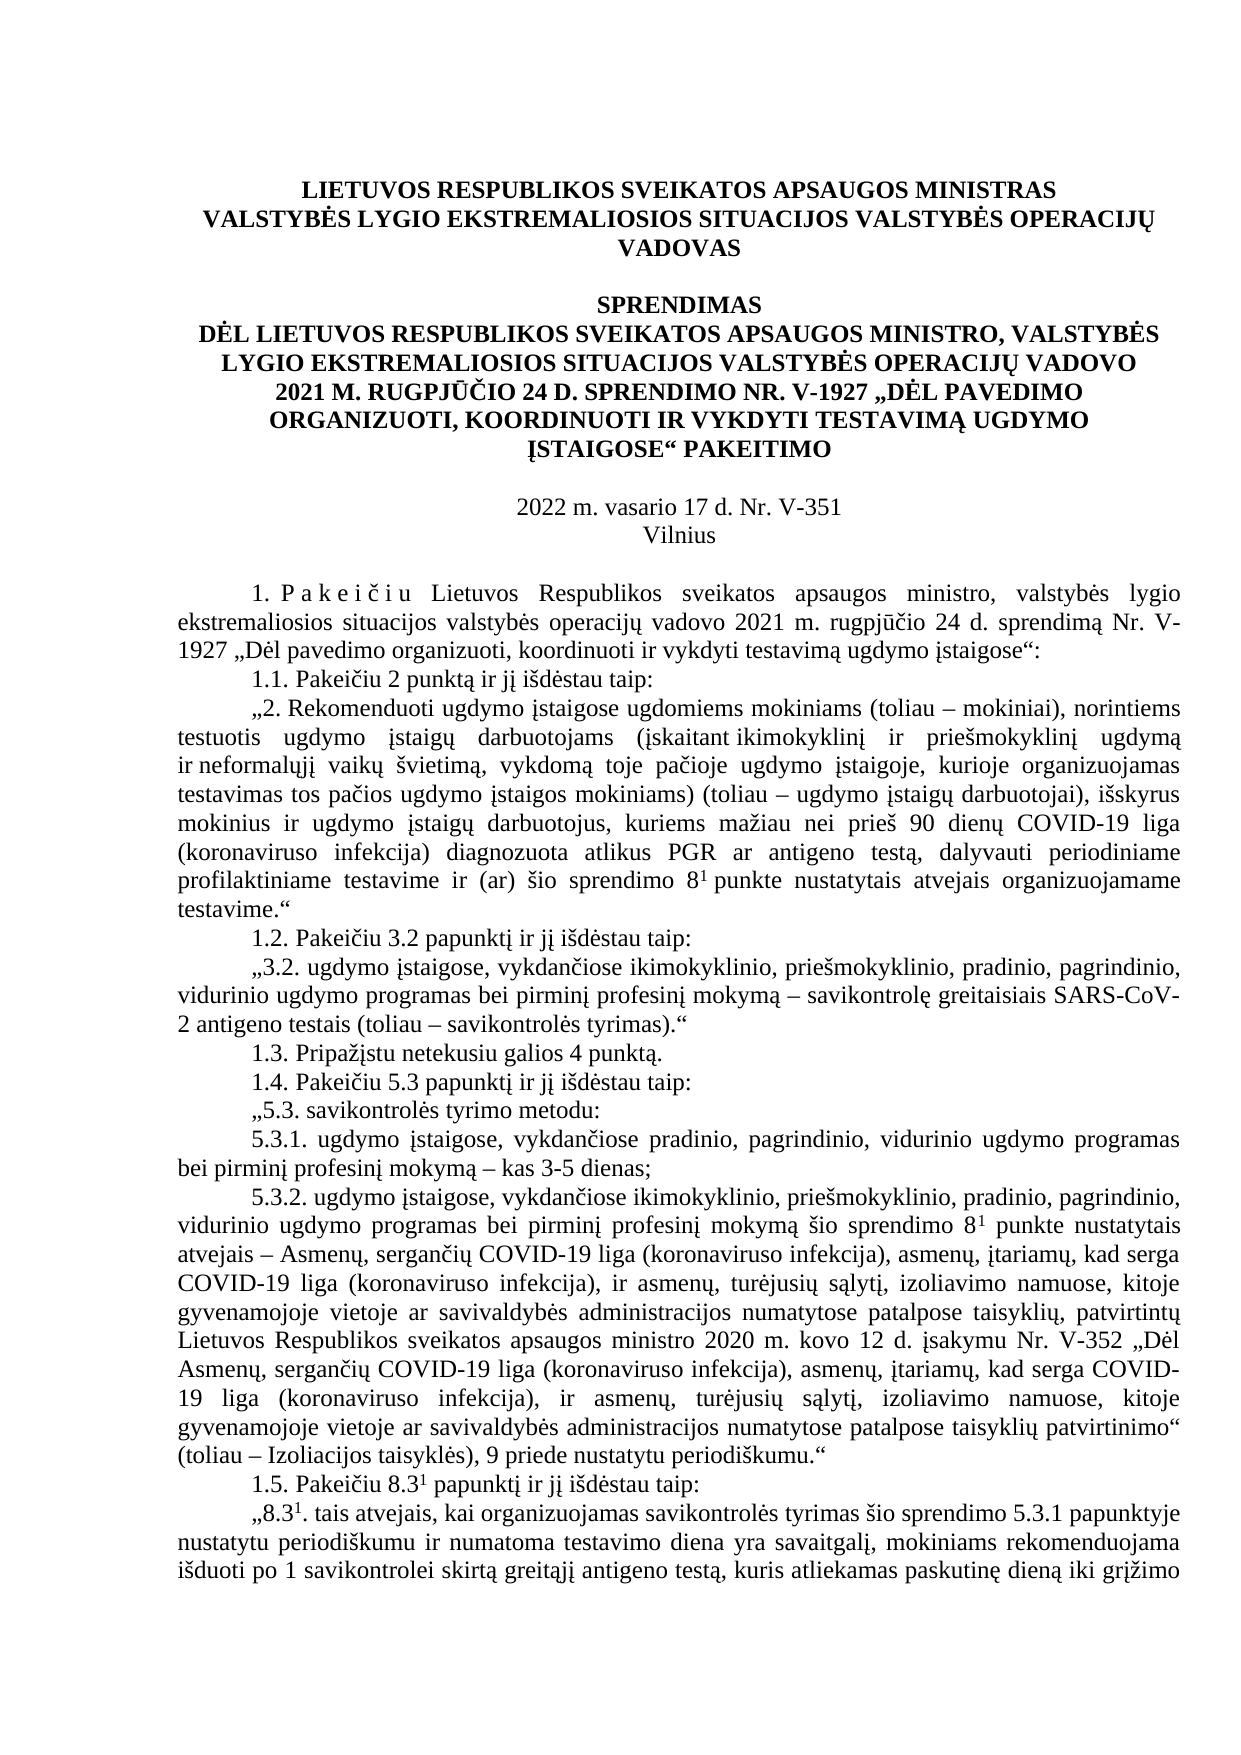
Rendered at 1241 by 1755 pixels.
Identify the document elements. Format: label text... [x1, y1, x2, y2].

text 5.3.2. ugdymo įstaigose, vykdančiose ikimokyklinio, priešmokyklinio, pradinio, pagrindinio, vidurinio ugdymo programas bei pirminį profesinį mokymą šio sprendimo 81 punkte nustatytais atvejais – Asmenų, sergančių COVID-19 liga (koronaviruso infekcija), asmenų, įtariamų, kad serga COVID-19 liga (koronaviruso infekcija), ir asmenų, turėjusių sąlytį, izoliavimo namuose, kitoje gyvenamojoje vietoje ar savivaldybės administracijos numatytose patalpose taisyklių, patvirtintų Lietuvos Respublikos sveikatos apsaugos ministro 2020 m. kovo 12 d. įsakymu Nr. V-352 „Dėl Asmenų, sergančių COVID-19 liga (koronaviruso infekcija), asmenų, įtariamų, kad serga COVID-19 liga (koronaviruso infekcija), ir asmenų, turėjusių sąlytį, izoliavimo namuose, kitoje gyvenamojoje vietoje ar savivaldybės administracijos numatytose patalpose taisyklių patvirtinimo“ (toliau – Izoliacijos taisyklės), 9 priede nustatytu periodiškumu.“ [177, 1182, 1181, 1469]
text SPRENDIMAS [177, 291, 1181, 319]
text 2022 m. vasario 17 d. Nr. V-351 [177, 492, 1181, 521]
text DĖL LIETUVOS RESPUBLIKOS SVEIKATOS APSAUGOS MINISTRO, VALSTYBĖS LYGIO EKSTREMALIOSIOS SITUACIJOS VALSTYBĖS OPERACIJŲ VADOVO 2021 M. RUGPJŪČIO 24 D. SPRENDIMO NR. V-1927 „DĖL PAVEDIMO ORGANIZUOTI, KOORDINUOTI IR VYKDYTI TESTAVIMĄ UGDYMO ĮSTAIGOSE“ PAKEITIMO [177, 319, 1181, 463]
text „5.3. savikontrolės tyrimo metodu: [177, 1096, 1181, 1124]
text 1.4. Pakeičiu 5.3 papunktį ir jį išdėstau taip: [251, 1067, 1181, 1096]
text Vilnius [177, 521, 1181, 549]
text „8.31. tais atvejais, kai organizuojamas savikontrolės tyrimas šio sprendimo 5.3.1 papunktyje nustatytu periodiškumu ir numatoma testavimo diena yra savaitgalį, mokiniams rekomenduojama išduoti po 1 savikontrolei skirtą greitąjį antigeno testą, kuris atliekamas paskutinę dieną iki grįžimo [177, 1498, 1181, 1584]
text 5.3.1. ugdymo įstaigose, vykdančiose pradinio, pagrindinio, vidurinio ugdymo programas bei pirminį profesinį mokymą – kas 3-5 dienas; [177, 1124, 1181, 1182]
text 1.1. Pakeičiu 2 punktą ir jį išdėstau taip: [251, 664, 1181, 693]
text „2. Rekomenduoti ugdymo įstaigose ugdomiems mokiniams (toliau – mokiniai), norintiems testuotis ugdymo įstaigų darbuotojams (įskaitant ikimokyklinį ir priešmokyklinį ugdymą ir neformalųjį vaikų švietimą, vykdomą toje pačioje ugdymo įstaigoje, kurioje organizuojamas testavimas tos pačios ugdymo įstaigos mokiniams) (toliau – ugdymo įstaigų darbuotojai), išskyrus mokinius ir ugdymo įstaigų darbuotojus, kuriems mažiau nei prieš 90 dienų COVID-19 liga (koronaviruso infekcija) diagnozuota atlikus PGR ar antigeno testą, dalyvauti periodiniame profilaktiniame testavime ir (ar) šio sprendimo 81 punkte nustatytais atvejais organizuojamame testavime.“ [177, 693, 1181, 923]
text 1.5. Pakeičiu 8.31 papunktį ir jį išdėstau taip: [251, 1469, 1181, 1498]
text 1.3. Pripažįstu netekusiu galios 4 punktą. [251, 1038, 1181, 1067]
text 1. P a k e i č i u Lietuvos Respublikos sveikatos apsaugos ministro, valstybės lygio ekstremaliosios situacijos valstybės operacijų vadovo 2021 m. rugpjūčio 24 d. sprendimą Nr. V-1927 „Dėl pavedimo organizuoti, koordinuoti ir vykdyti testavimą ugdymo įstaigose“: [177, 578, 1181, 664]
text „3.2. ugdymo įstaigose, vykdančiose ikimokyklinio, priešmokyklinio, pradinio, pagrindinio, vidurinio ugdymo programas bei pirminį profesinį mokymą – savikontrolę greitaisiais SARS-CoV-2 antigeno testais (toliau – savikontrolės tyrimas).“ [177, 952, 1181, 1038]
text 1.2. Pakeičiu 3.2 papunktį ir jį išdėstau taip: [251, 923, 1181, 952]
text LIETUVOS RESPUBLIKOS SVEIKATOS APSAUGOS MINISTRAS [177, 176, 1181, 204]
text VALSTYBĖS LYGIO EKSTREMALIOSIOS SITUACIJOS VALSTYBĖS OPERACIJŲ VADOVAS [177, 204, 1181, 262]
